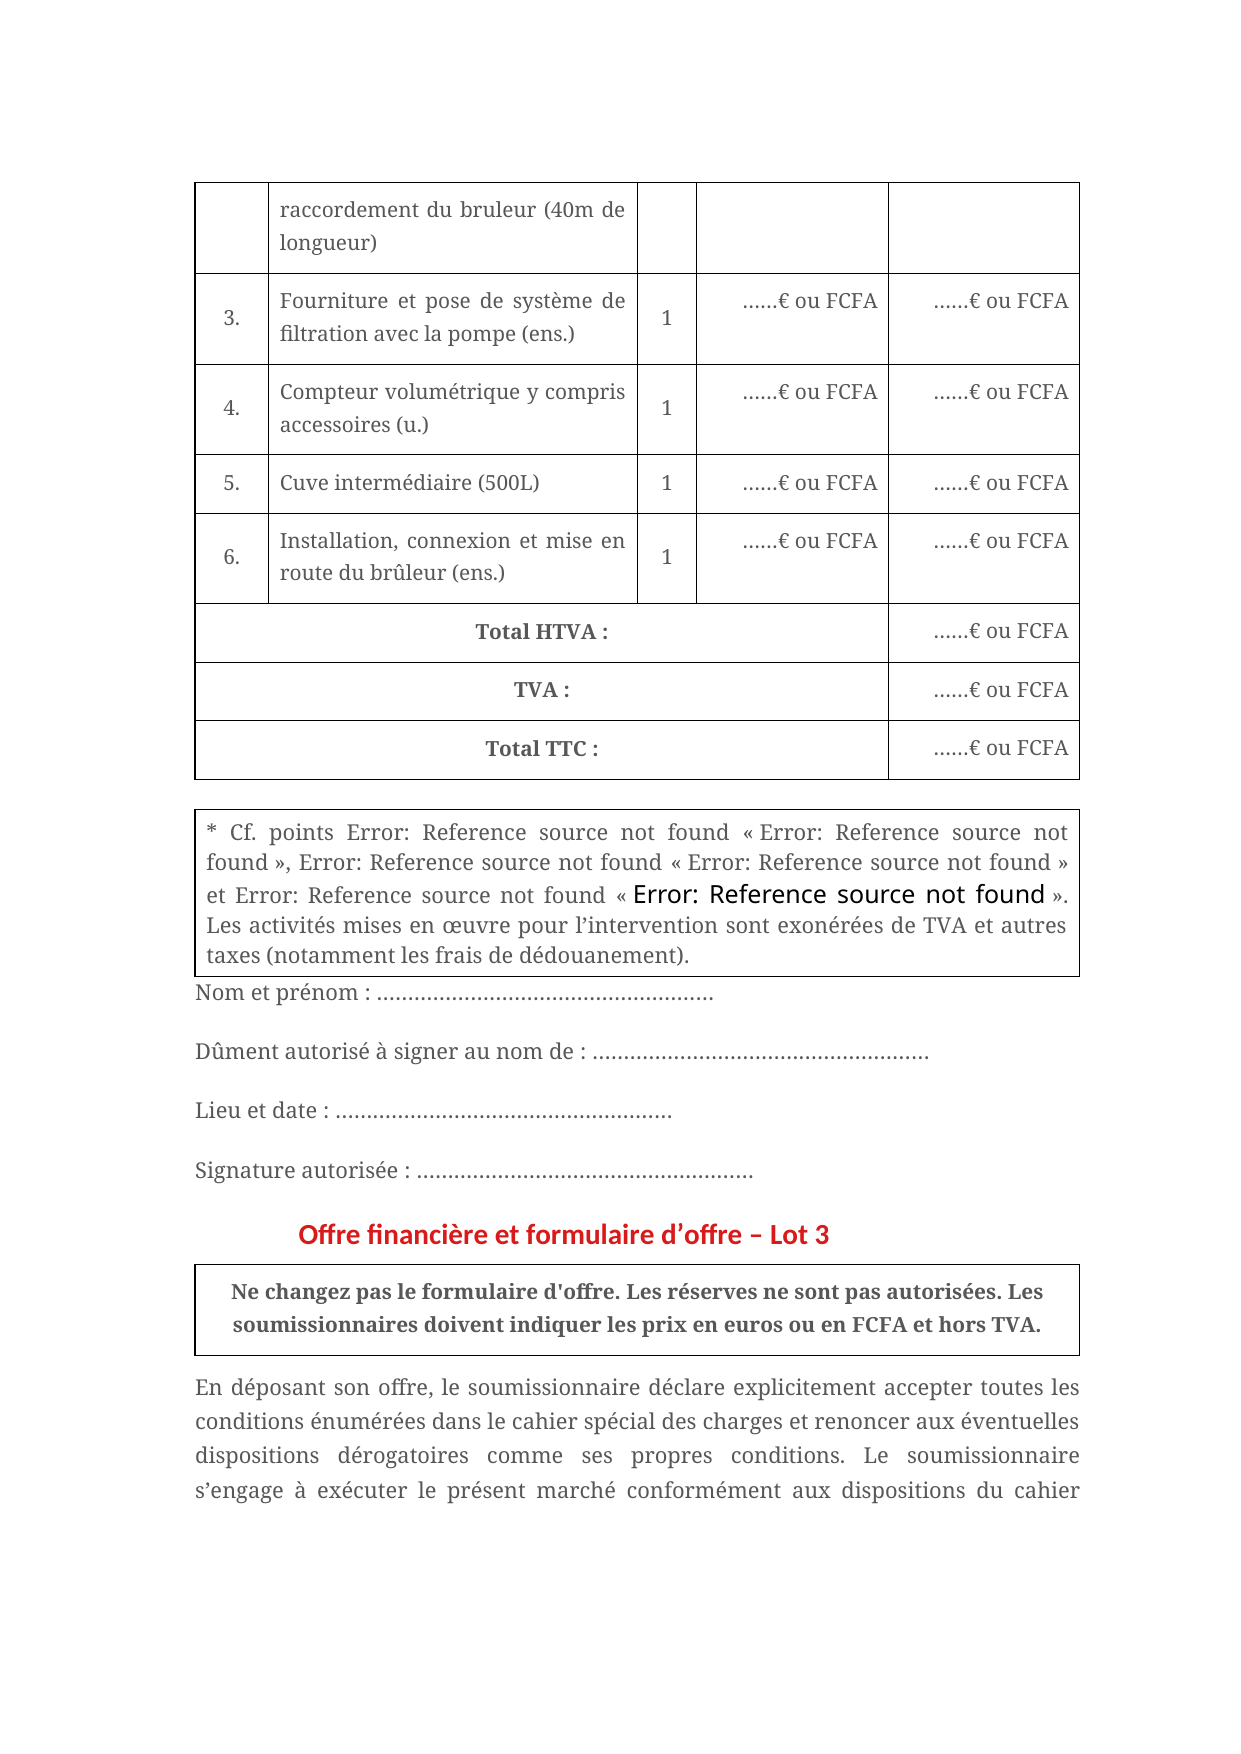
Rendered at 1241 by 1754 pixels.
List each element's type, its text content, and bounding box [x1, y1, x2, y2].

table_cell [889, 183, 1079, 273]
table_cell ……€ ou FCFA [697, 365, 888, 454]
table_header Ne changez pas le formulaire d'offre. Les réserves ne sont pas autorisées. Les soumissionnaires doivent indiquer les prix en euros ou en FCFA et hors TVA. [196, 1265, 1079, 1354]
table_cell 1 [638, 274, 696, 364]
table_cell [638, 183, 696, 273]
table_cell 3. [196, 274, 268, 364]
table_cell Fourniture et pose de système de filtration avec la pompe (ens.) [269, 274, 637, 364]
subtitle Offre financière et formulaire d’offre – Lot 3 [298, 1216, 1081, 1251]
table_cell 4. [196, 365, 268, 454]
table_cell ……€ ou FCFA [697, 274, 888, 364]
text Dûment autorisé à signer au nom de : ……………………………………………… [195, 1036, 1081, 1066]
table_cell ……€ ou FCFA [889, 604, 1079, 662]
table_cell 5. [196, 455, 268, 512]
text En déposant son offre, le soumissionnaire déclare explicitement accepter toutes les conditions énumérées dans le cahier spécial des charges et renoncer aux éventuelles dispositions dérogatoires comme ses propres conditions. Le soumissionnaire s’engage à exécuter le présent marché conformément aux dispositions du cahier [195, 1372, 1081, 1504]
table_cell ……€ ou FCFA [889, 514, 1079, 603]
table_cell ……€ ou FCFA [889, 365, 1079, 454]
table_cell ……€ ou FCFA [697, 514, 888, 603]
table_cell Total TTC : [196, 721, 888, 778]
table_cell ……€ ou FCFA [889, 663, 1079, 720]
table_cell 1 [638, 455, 696, 512]
text Nom et prénom : ……………………………………………… [195, 977, 1081, 1007]
table_cell ……€ ou FCFA [889, 721, 1079, 778]
table_cell ……€ ou FCFA [889, 455, 1079, 512]
table_cell ……€ ou FCFA [889, 274, 1079, 364]
table_cell [196, 183, 268, 273]
table_cell [697, 183, 888, 273]
text Lieu et date : ……………………………………………… [195, 1096, 1081, 1125]
table_cell Compteur volumétrique y compris accessoires (u.) [269, 365, 637, 454]
table_cell TVA : [196, 663, 888, 720]
table_cell Cuve intermédiaire (500L) [269, 455, 637, 512]
table_cell 1 [638, 365, 696, 454]
table_cell 6. [196, 514, 268, 603]
table_cell raccordement du bruleur (40m de longueur) [269, 183, 637, 273]
text Signature autorisée : ……………………………………………… [195, 1155, 1081, 1184]
table_cell ……€ ou FCFA [697, 455, 888, 512]
table_header * Cf. points 3.4.2 « Détermination des prix », 3.4.3 « Eléments inclus dans les prix » et 4.15 « Conditions générales de paiement (Art. 66-72 and 160) ». Les activités mises en œuvre pour l’intervention sont exonérées de TVA et autres taxes (notamment les frais de dédouanement). [196, 810, 1079, 976]
table_cell 1 [638, 514, 696, 603]
table_cell Total HTVA : [196, 604, 888, 662]
table_cell Installation, connexion et mise en route du brûleur (ens.) [269, 514, 637, 603]
